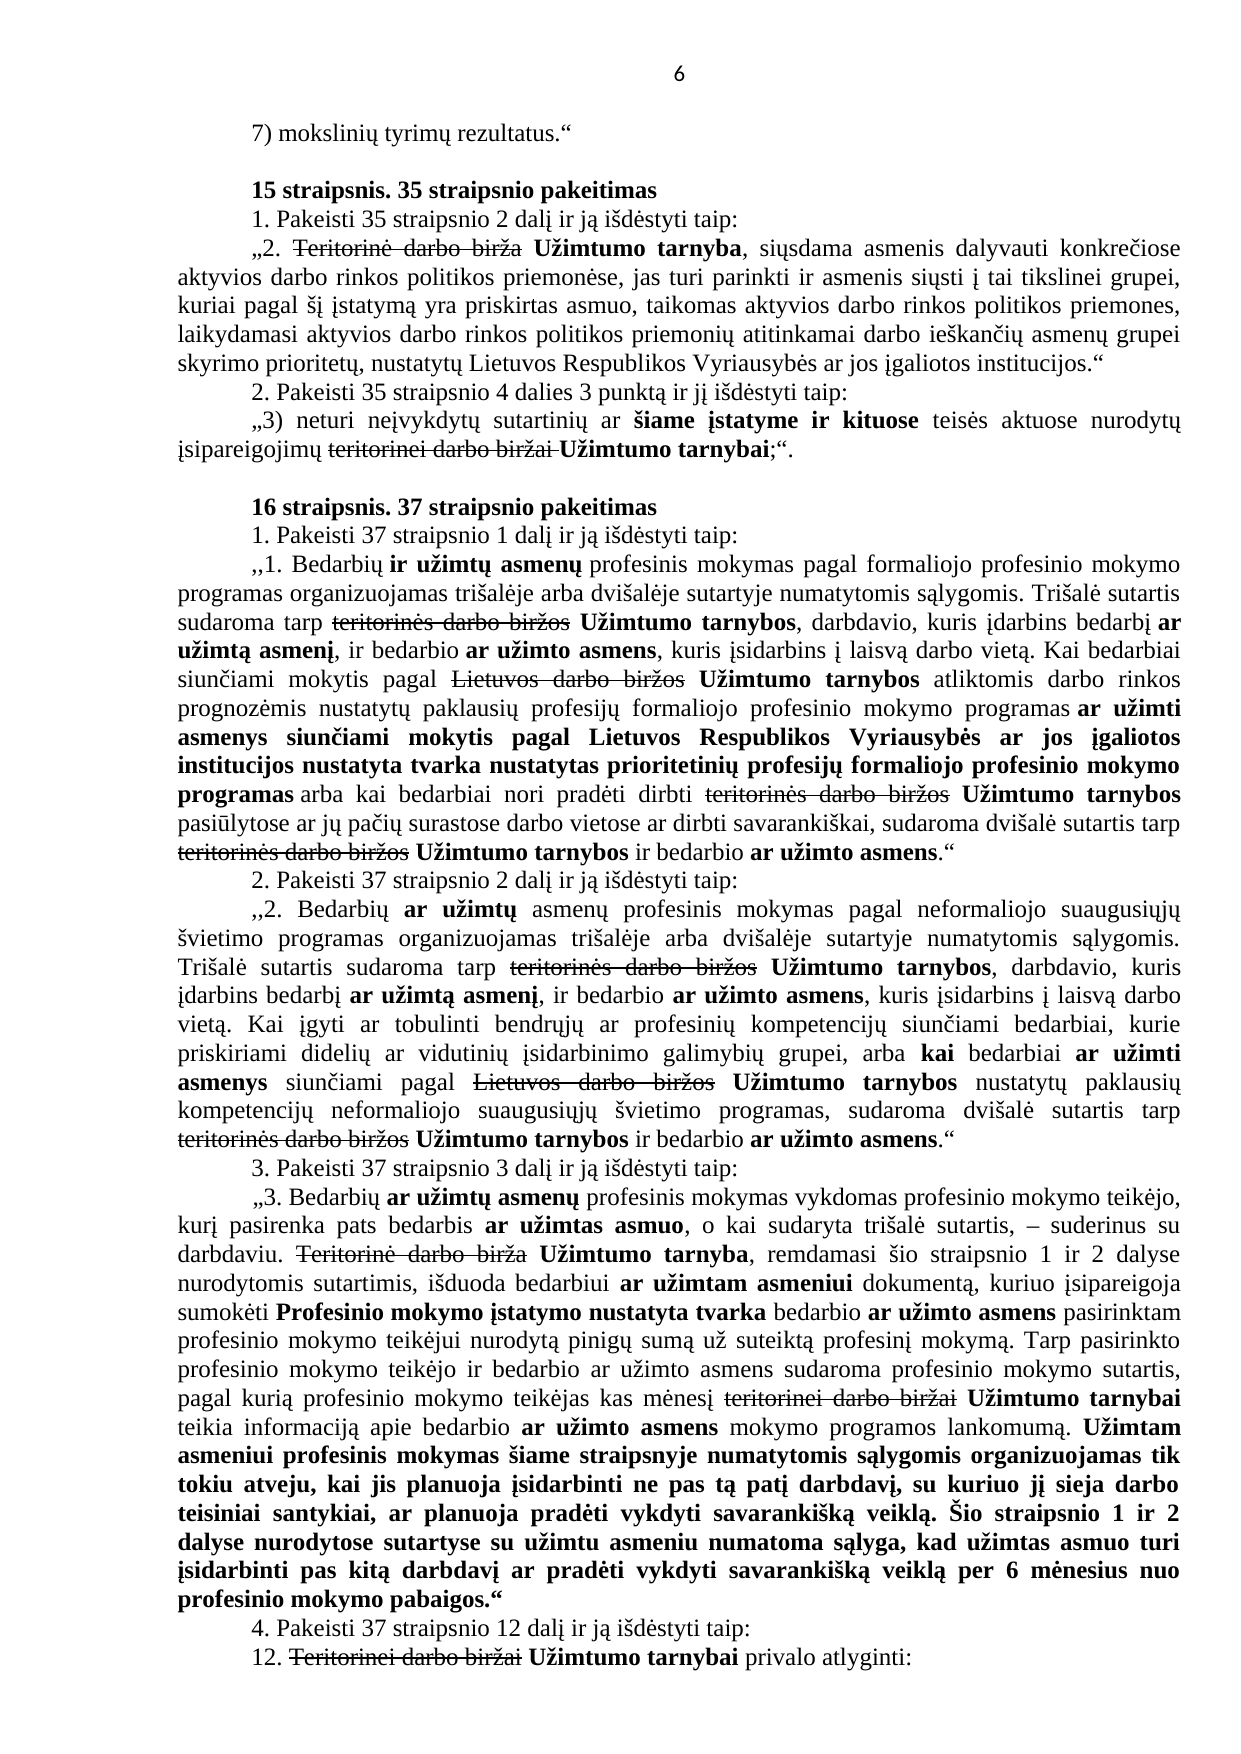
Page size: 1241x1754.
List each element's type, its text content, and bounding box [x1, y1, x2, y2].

text 16 straipsnis. 37 straipsnio pakeitimas [177, 492, 1181, 521]
text 4. Pakeisti 37 straipsnio 12 dalį ir ją išdėstyti taip: [177, 1613, 1181, 1642]
text „3) neturi neįvykdytų sutartinių ar šiame įstatyme ir kituose teisės aktuose nurodytų įsipareigojimų teritorinei darbo biržai Užimtumo tarnybai;“. [177, 406, 1181, 463]
text 1. Pakeisti 37 straipsnio 1 dalį ir ją išdėstyti taip: [177, 521, 1181, 549]
text ,,1. Bedarbių ir užimtų asmenų profesinis mokymas pagal formaliojo profesinio mokymo programas organizuojamas trišalėje arba dvišalėje sutartyje numatytomis sąlygomis. Trišalė sutartis sudaroma tarp teritorinės darbo biržos Užimtumo tarnybos, darbdavio, kuris įdarbins bedarbį ar užimtą asmenį, ir bedarbio ar užimto asmens, kuris įsidarbins į laisvą darbo vietą. Kai bedarbiai siunčiami mokytis pagal Lietuvos darbo biržos Užimtumo tarnybos atliktomis darbo rinkos prognozėmis nustatytų paklausių profesijų formaliojo profesinio mokymo programas ar užimti asmenys siunčiami mokytis pagal Lietuvos Respublikos Vyriausybės ar jos įgaliotos institucijos nustatyta tvarka nustatytas prioritetinių profesijų formaliojo profesinio mokymo programas arba kai bedarbiai nori pradėti dirbti teritorinės darbo biržos Užimtumo tarnybos pasiūlytose ar jų pačių surastose darbo vietose ar dirbti savarankiškai, sudaroma dvišalė sutartis tarp teritorinės darbo biržos Užimtumo tarnybos ir bedarbio ar užimto asmens.“ [177, 549, 1181, 866]
text 12. Teritorinei darbo biržai Užimtumo tarnybai privalo atlyginti: [177, 1642, 1181, 1671]
text 7) mokslinių tyrimų rezultatus.“ [177, 118, 1181, 147]
text 2. Pakeisti 37 straipsnio 2 dalį ir ją išdėstyti taip: [177, 866, 1181, 894]
text ,,2. Bedarbių ar užimtų asmenų profesinis mokymas pagal neformaliojo suaugusiųjų švietimo programas organizuojamas trišalėje arba dvišalėje sutartyje numatytomis sąlygomis. Trišalė sutartis sudaroma tarp teritorinės darbo biržos Užimtumo tarnybos, darbdavio, kuris įdarbins bedarbį ar užimtą asmenį, ir bedarbio ar užimto asmens, kuris įsidarbins į laisvą darbo vietą. Kai įgyti ar tobulinti bendrųjų ar profesinių kompetencijų siunčiami bedarbiai, kurie priskiriami didelių ar vidutinių įsidarbinimo galimybių grupei, arba kai bedarbiai ar užimti asmenys siunčiami pagal Lietuvos darbo biržos Užimtumo tarnybos nustatytų paklausių kompetencijų neformaliojo suaugusiųjų švietimo programas, sudaroma dvišalė sutartis tarp teritorinės darbo biržos Užimtumo tarnybos ir bedarbio ar užimto asmens.“ [177, 894, 1181, 1153]
text 2. Pakeisti 35 straipsnio 4 dalies 3 punktą ir jį išdėstyti taip: [177, 377, 1181, 406]
text 1. Pakeisti 35 straipsnio 2 dalį ir ją išdėstyti taip: [177, 204, 1181, 233]
text 3. Pakeisti 37 straipsnio 3 dalį ir ją išdėstyti taip: [177, 1153, 1181, 1182]
text 15 straipsnis. 35 straipsnio pakeitimas [177, 176, 1181, 204]
text „3. Bedarbių ar užimtų asmenų profesinis mokymas vykdomas profesinio mokymo teikėjo, kurį pasirenka pats bedarbis ar užimtas asmuo, o kai sudaryta trišalė sutartis, – suderinus su darbdaviu. Teritorinė darbo birža Užimtumo tarnyba, remdamasi šio straipsnio 1 ir 2 dalyse nurodytomis sutartimis, išduoda bedarbiui ar užimtam asmeniui dokumentą, kuriuo įsipareigoja sumokėti Profesinio mokymo įstatymo nustatyta tvarka bedarbio ar užimto asmens pasirinktam profesinio mokymo teikėjui nurodytą pinigų sumą už suteiktą profesinį mokymą. Tarp pasirinkto profesinio mokymo teikėjo ir bedarbio ar užimto asmens sudaroma profesinio mokymo sutartis, pagal kurią profesinio mokymo teikėjas kas mėnesį teritorinei darbo biržai Užimtumo tarnybai teikia informaciją apie bedarbio ar užimto asmens mokymo programos lankomumą. Užimtam asmeniui profesinis mokymas šiame straipsnyje numatytomis sąlygomis organizuojamas tik tokiu atveju, kai jis planuoja įsidarbinti ne pas tą patį darbdavį, su kuriuo jį sieja darbo teisiniai santykiai, ar planuoja pradėti vykdyti savarankišką veiklą. Šio straipsnio 1 ir 2 dalyse nurodytose sutartyse su užimtu asmeniu numatoma sąlyga, kad užimtas asmuo turi įsidarbinti pas kitą darbdavį ar pradėti vykdyti savarankišką veiklą per 6 mėnesius nuo profesinio mokymo pabaigos.“ [177, 1182, 1181, 1613]
text „2. Teritorinė darbo birža Užimtumo tarnyba, siųsdama asmenis dalyvauti konkrečiose aktyvios darbo rinkos politikos priemonėse, jas turi parinkti ir asmenis siųsti į tai tikslinei grupei, kuriai pagal šį įstatymą yra priskirtas asmuo, taikomas aktyvios darbo rinkos politikos priemones, laikydamasi aktyvios darbo rinkos politikos priemonių atitinkamai darbo ieškančių asmenų grupei skyrimo prioritetų, nustatytų Lietuvos Respublikos Vyriausybės ar jos įgaliotos institucijos.“ [177, 233, 1181, 377]
